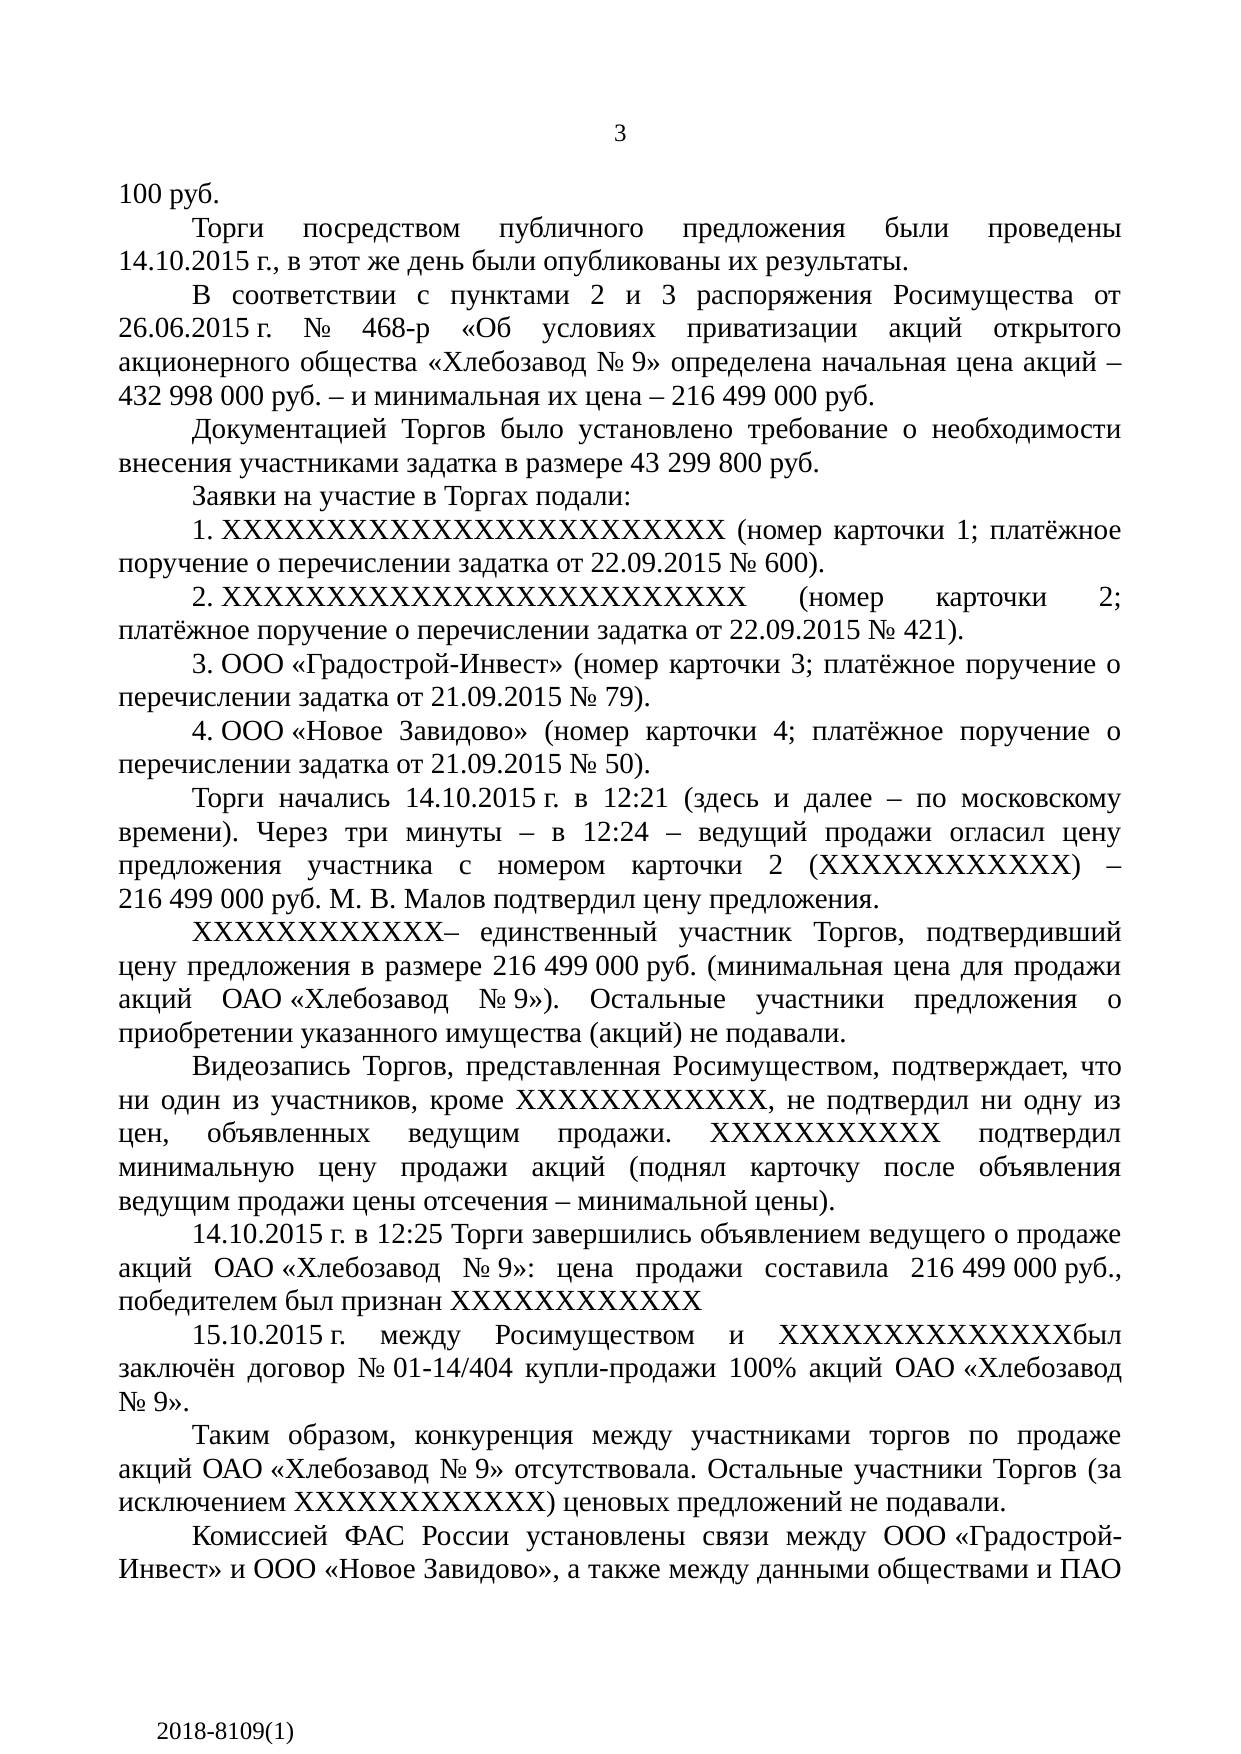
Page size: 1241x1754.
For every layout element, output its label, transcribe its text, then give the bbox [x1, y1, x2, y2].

text Видеозапись Торгов, представленная Росимуществом, подтверждает, что ни один из участников, кроме XXXXXXXXXXXX, не подтвердил ни одну из цен, объявленных ведущим продажи. XXXXXXXXXXX подтвердил минимальную цену продажи акций (поднял карточку после объявления ведущим продажи цены отсечения – минимальной цены). [118, 1048, 1122, 1216]
text Торги посредством публичного предложения были проведены 14.10.2015 г., в этот же день были опубликованы их результаты. [118, 210, 1122, 277]
text 15.10.2015 г. между Росимуществом и XXXXXXXXXXXXXXбыл заключён договор № 01-14/404 купли-продажи 100% акций ОАО «Хлебозавод № 9». [118, 1317, 1122, 1417]
text XXXXXXXXXXXX– единственный участник Торгов, подтвердивший цену предложения в размере 216 499 000 руб. (минимальная цена для продажи акций ОАО «Хлебозавод № 9»). Остальные участники предложения о приобретении указанного имущества (акций) не подавали. [118, 914, 1122, 1048]
text 2. XXXXXXXXXXXXXXXXXXXXXXXXX (номер карточки 2; платёжное поручение о перечислении задатка от 22.09.2015 № 421). [118, 579, 1122, 646]
text 14.10.2015 г. в 12:25 Торги завершились объявлением ведущего о продаже акций ОАО «Хлебозавод № 9»: цена продажи составила 216 499 000 руб., победителем был признан XXXXXXXXXXXX [118, 1216, 1122, 1317]
text 3. ООО «Градострой-Инвест» (номер карточки 3; платёжное поручение о перечислении задатка от 21.09.2015 № 79). [118, 646, 1122, 713]
text 4. ООО «Новое Завидово» (номер карточки 4; платёжное поручение о перечислении задатка от 21.09.2015 № 50). [118, 713, 1122, 780]
text Торги начались 14.10.2015 г. в 12:21 (здесь и далее – по московскому времени). Через три минуты – в 12:24 – ведущий продажи огласил цену предложения участника с номером карточки 2 (XXXXXXXXXXXX) – 216 499 000 руб. М. В. Малов подтвердил цену предложения. [118, 780, 1122, 914]
text Комиссией ФАС России установлены связи между ООО «Градострой-Инвест» и ООО «Новое Завидово», а также между данными обществами и ПАО [118, 1518, 1122, 1585]
text 100 руб. [118, 176, 1122, 210]
text 1. XXXXXXXXXXXXXXXXXXXXXXXX (номер карточки 1; платёжное поручение о перечислении задатка от 22.09.2015 № 600). [118, 512, 1122, 579]
text Заявки на участие в Торгах подали: [118, 478, 1122, 512]
text В соответствии с пунктами 2 и 3 распоряжения Росимущества от 26.06.2015 г. № 468-р «Об условиях приватизации акций открытого акционерного общества «Хлебозавод № 9» определена начальная цена акций – 432 998 000 руб. – и минимальная их цена – 216 499 000 руб. [118, 277, 1122, 411]
text Документацией Торгов было установлено требование о необходимости внесения участниками задатка в размере 43 299 800 руб. [118, 411, 1122, 478]
text Таким образом, конкуренция между участниками торгов по продаже акций ОАО «Хлебозавод № 9» отсутствовала. Остальные участники Торгов (за исключением XXXXXXXXXXXX) ценовых предложений не подавали. [118, 1417, 1122, 1518]
